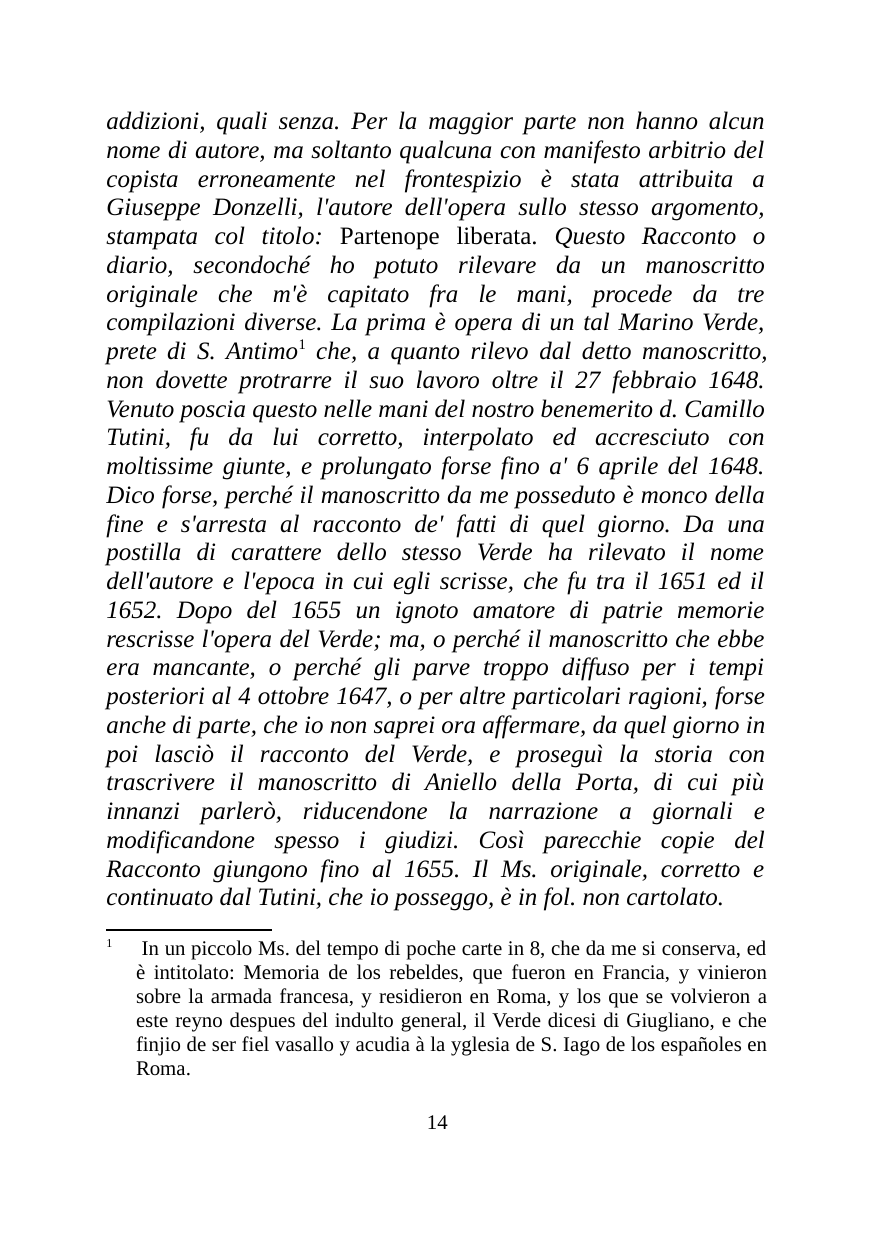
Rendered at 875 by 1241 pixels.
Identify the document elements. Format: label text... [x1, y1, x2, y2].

text addizioni, quali senza. Per la maggior parte non hanno alcun nome di autore, ma soltanto qualcuna con manifesto arbitrio del copista erroneamente nel frontespizio è stata attribuita a Giuseppe Donzelli, l'autore dell'opera sullo stesso argomento, stampata col titolo: Partenope liberata. Questo Racconto o diario, secondoché ho potuto rilevare da un manoscritto originale che m'è capitato fra le mani, procede da tre compilazioni diverse. La prima è opera di un tal Marino Verde, prete di S. Antimo che, a quanto rilevo dal detto manoscritto, non dovette protrarre il suo lavoro oltre il 27 febbraio 1648. Venuto poscia questo nelle mani del nostro benemerito d. Camillo Tutini, fu da lui corretto, interpolato ed accresciuto con moltissime giunte, e prolungato forse fino a' 6 aprile del 1648. Dico forse, perché il manoscritto da me posseduto è monco della fine e s'arresta al racconto de' fatti di quel giorno. Da una postilla di carattere dello stesso Verde ha rilevato il nome dell'autore e l'epoca in cui egli scrisse, che fu tra il 1651 ed il 1652. Dopo del 1655 un ignoto amatore di patrie memorie rescrisse l'opera del Verde; ma, o perché il manoscritto che ebbe era mancante, o perché gli parve troppo diffuso per i tempi posteriori al 4 ottobre 1647, o per altre particolari ragioni, forse anche di parte, che io non saprei ora affermare, da quel giorno in poi lasciò il racconto del Verde, e proseguì la storia con trascrivere il manoscritto di Aniello della Porta, di cui più innanzi parlerò, riducendone la narrazione a giornali e modificandone spesso i giudizi. Così parecchie copie del Racconto giungono fino al 1655. Il Ms. originale, corretto e continuato dal Tutini, che io posseggo, è in fol. non cartolato. [106, 106, 768, 911]
text In un piccolo Ms. del tempo di poche carte in 8, che da me si conserva, ed è intitolato: Memoria de los rebeldes, que fueron en Francia, y vinieron sobre la armada francesa, y residieron en Roma, y los que se volvieron a este reyno despues del indulto general, il Verde dicesi di Giugliano, e che finjio de ser fiel vasallo y acudia à la yglesia de S. Iago de los españoles en Roma. [106, 936, 768, 1080]
